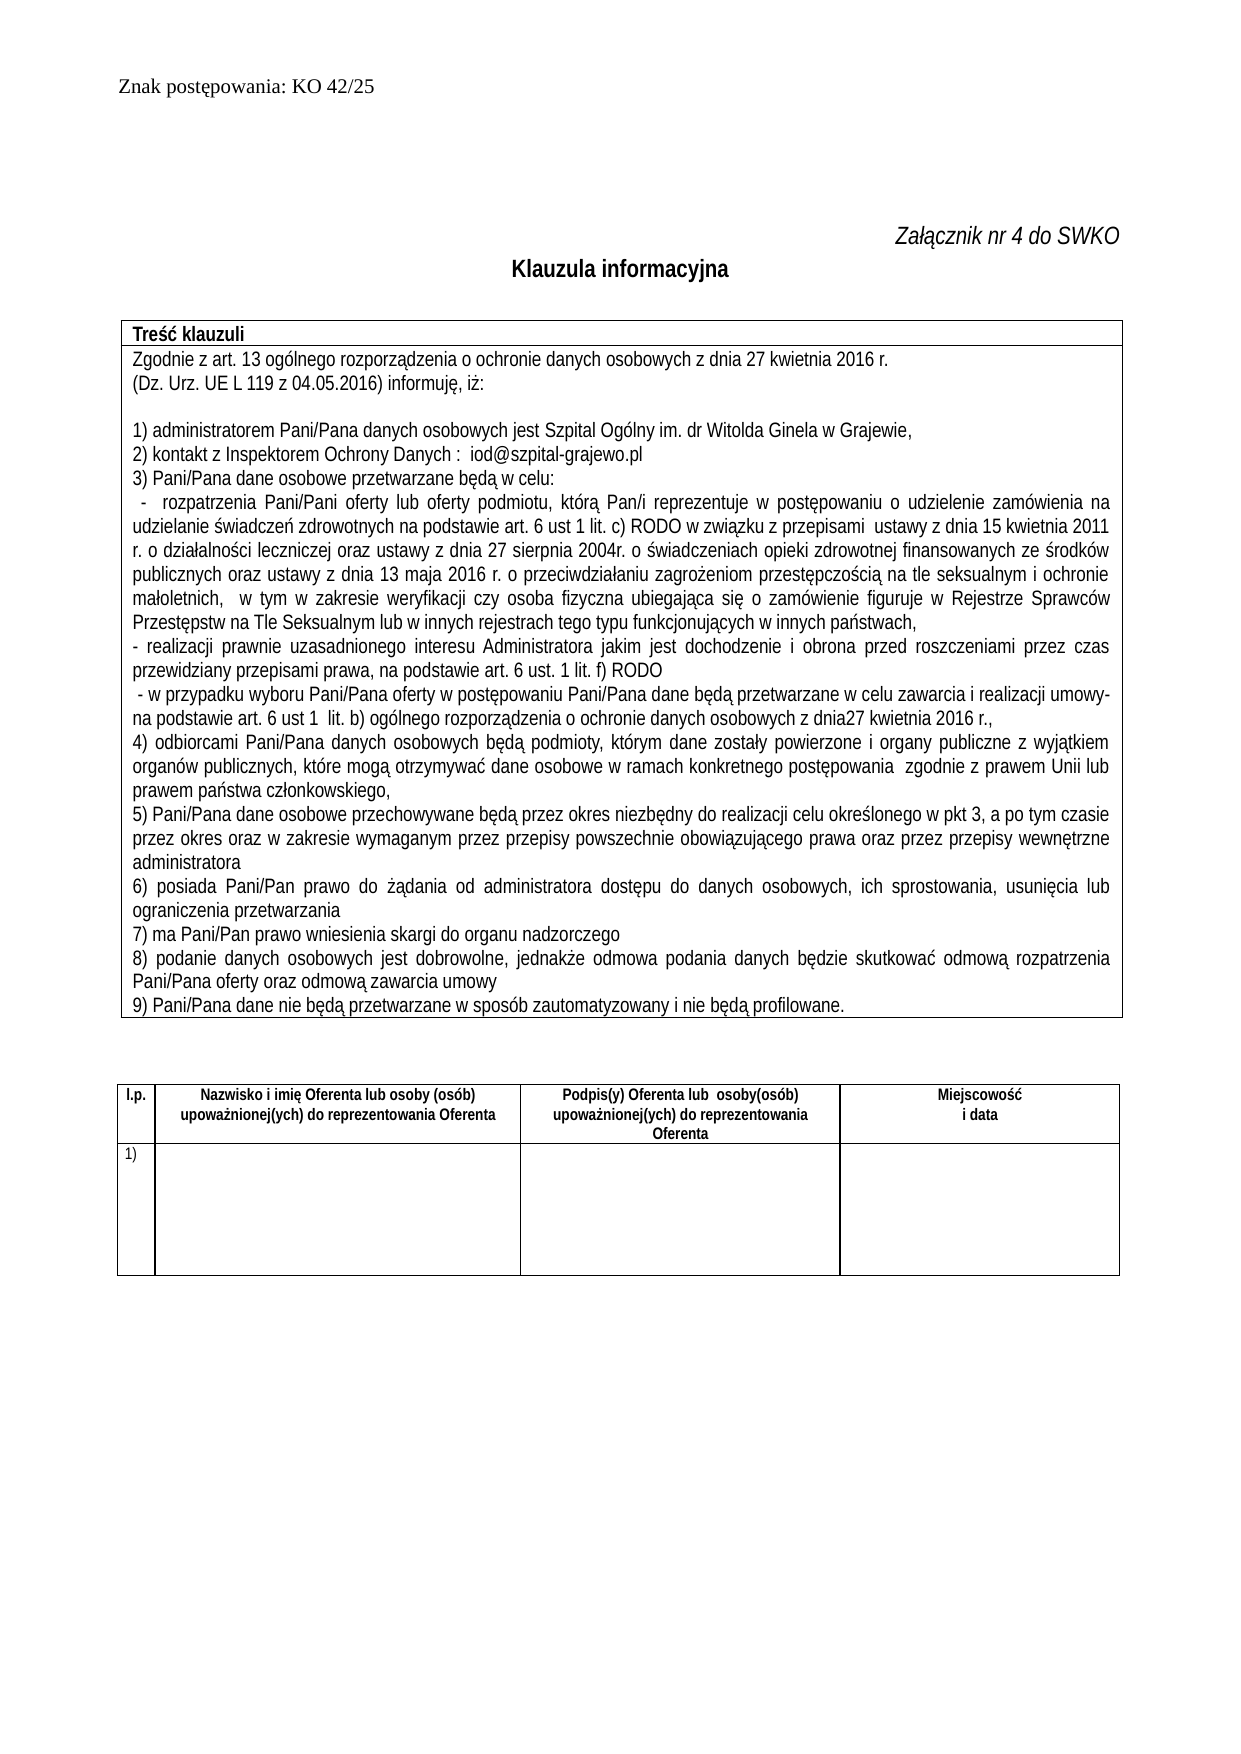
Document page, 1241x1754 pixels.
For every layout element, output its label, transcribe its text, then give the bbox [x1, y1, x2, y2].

table_header Miejscowość i data [841, 1085, 1119, 1143]
table_cell [521, 1144, 839, 1275]
table_header l.p. [118, 1085, 154, 1143]
table_cell Zgodnie z art. 13 ogólnego rozporządzenia o ochronie danych osobowych z dnia 27 kwietnia 2016 r. (Dz. Urz. UE L 119 z 04.05.2016) informuję, iż: 1) administratorem Pani/Pana danych osobowych jest Szpital Ogólny im. dr Witolda Ginela w Grajewie, 2) kontakt z Inspektorem Ochrony Danych : iod@szpital-grajewo.pl 3) Pani/Pana dane osobowe przetwarzane będą w celu: - rozpatrzenia Pani/Pani oferty lub oferty podmiotu, którą Pan/i reprezentuje w postępowaniu o udzielenie zamówienia na udzielanie świadczeń zdrowotnych na podstawie art. 6 ust 1 lit. c) RODO w związku z przepisami ustawy z dnia 15 kwietnia 2011 r. o działalności leczniczej oraz ustawy z dnia 27 sierpnia 2004r. o świadczeniach opieki zdrowotnej finansowanych ze środków publicznych oraz ustawy z dnia 13 maja 2016 r. o przeciwdziałaniu zagrożeniom przestępczością na tle seksualnym i ochronie małoletnich, w tym w zakresie weryfikacji czy osoba fizyczna ubiegająca się o zamówienie figuruje w Rejestrze Sprawców Przestępstw na Tle Seksualnym lub w innych rejestrach tego typu funkcjonujących w innych państwach, - realizacji prawnie uzasadnionego interesu Administratora jakim jest dochodzenie i obrona przed roszczeniami przez czas przewidziany przepisami prawa, na podstawie art. 6 ust. 1 lit. f) RODO - w przypadku wyboru Pani/Pana oferty w postępowaniu Pani/Pana dane będą przetwarzane w celu zawarcia i realizacji umowy- na podstawie art. 6 ust 1 lit. b) ogólnego rozporządzenia o ochronie danych osobowych z dnia27 kwietnia 2016 r., 4) odbiorcami Pani/Pana danych osobowych będą podmioty, którym dane zostały powierzone i organy publiczne z wyjątkiem organów publicznych, które mogą otrzymywać dane osobowe w ramach konkretnego postępowania zgodnie z prawem Unii lub prawem państwa członkowskiego, 5) Pani/Pana dane osobowe przechowywane będą przez okres niezbędny do realizacji celu określonego w pkt 3, a po tym czasie przez okres oraz w zakresie wymaganym przez przepisy powszechnie obowiązującego prawa oraz przez przepisy wewnętrzne administratora 6) posiada Pani/Pan prawo do żądania od administratora dostępu do danych osobowych, ich sprostowania, usunięcia lub ograniczenia przetwarzania 7) ma Pani/Pan prawo wniesienia skargi do organu nadzorczego 8) podanie danych osobowych jest dobrowolne, jednakże odmowa podania danych będzie skutkować odmową rozpatrzenia Pani/Pana oferty oraz odmową zawarcia umowy 9) Pani/Pana dane nie będą przetwarzane w sposób zautomatyzowany i nie będą profilowane. [122, 346, 1122, 1017]
table_cell 1) [118, 1144, 154, 1275]
table_header Nazwisko i imię Oferenta lub osoby (osób) upoważnionej(ych) do reprezentowania Oferenta [156, 1085, 520, 1143]
table_header Podpis(y) Oferenta lub osoby(osób) upoważnionej(ych) do reprezentowania Oferenta [521, 1085, 839, 1143]
text Klauzula informacyjna [118, 253, 1122, 282]
table_header Treść klauzuli [122, 321, 1122, 345]
table_cell [156, 1144, 520, 1275]
table_cell [841, 1144, 1119, 1275]
text Załącznik nr 4 do SWKO [118, 221, 1122, 249]
